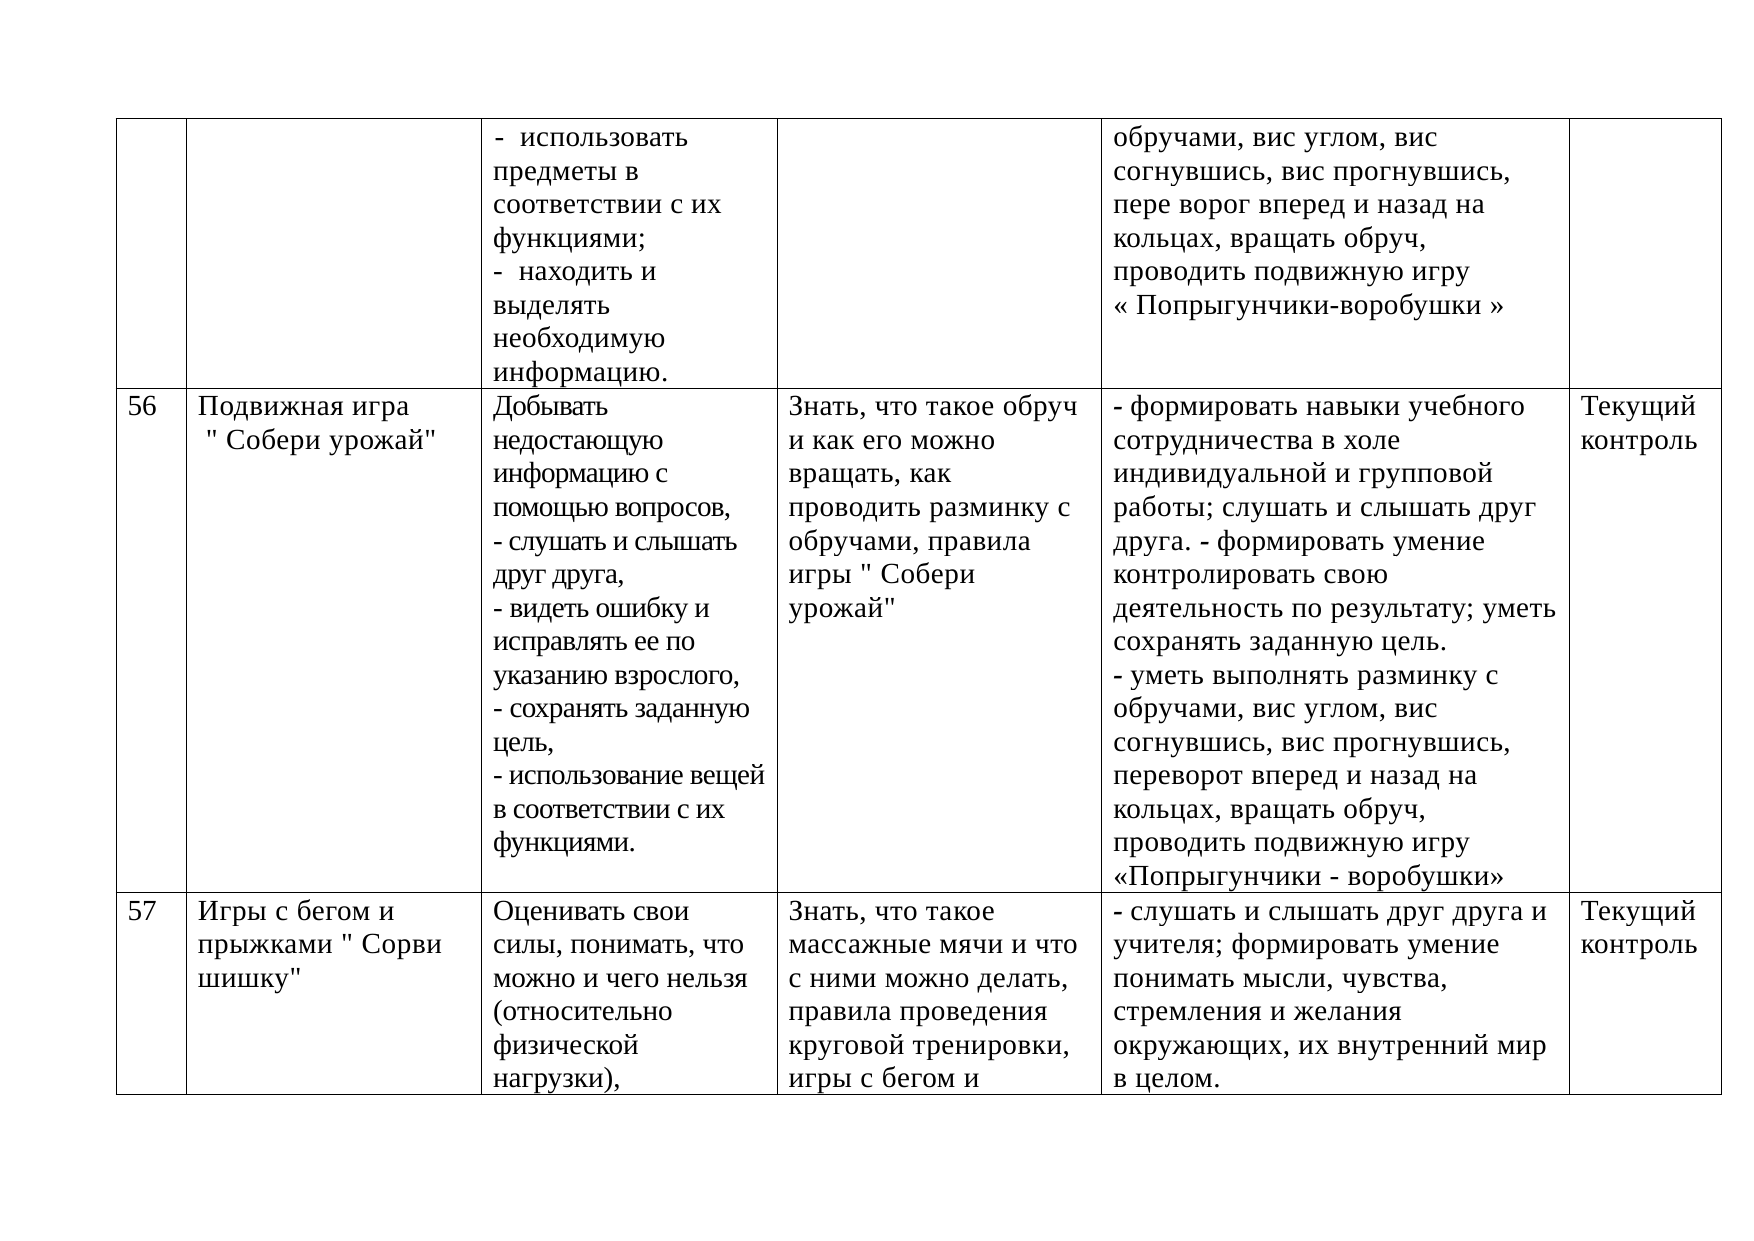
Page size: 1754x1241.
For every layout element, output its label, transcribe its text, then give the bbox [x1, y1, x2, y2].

table_cell С достаточной полнотой и точностью выражать свои мысли в соответствии с задачами и условиями коммуникации, - устанавливать рабочие отношения, - использовать предметы в соответствии с их функциями; - находить и выделять необходимую информацию. [482, 119, 777, 387]
table_cell Игры с бегом и прыжками " Сорви шишку" [187, 893, 481, 1094]
table_cell Добывать недостающую информацию с помощью вопросов, - слушать и слышать друг друга, - видеть ошибку и исправлять ее по указанию взрослого, - сохранять заданную цель, - использование вещей в соответствии с их функциями. [482, 389, 777, 892]
table_cell Текущий контроль [1570, 389, 1721, 892]
table_cell 57 [117, 893, 186, 1094]
table_cell [117, 119, 186, 387]
table_cell [778, 119, 1101, 387]
table_cell Текущий контроль [1570, 893, 1721, 1094]
table_cell - слушать и слышать друг друга и учителя; формировать умение понимать мысли, чувства, стремления и желания окружающих, их внутренний мир в целом. [1102, 893, 1569, 1094]
table_cell Знать, что та­кое массажные мячи и что с ними можно делать, прави­ла проведения круговой трени­ровки, игры с бегом и [778, 893, 1101, 1094]
table_cell обручами, вис углом, вис согнувшись, вис прогнувшись, пере ворог вперед и назад на кольцах, вра­щать обруч, проводить подвижную игру « Попрыгунчики-воробушки » [1102, 119, 1569, 387]
table_cell Знать, что такое обруч и как его можно вращать, как проводить разминку с об­ручами, правила игры " Собери урожай" [778, 389, 1101, 892]
table_cell [187, 119, 481, 387]
table_cell 56 [117, 389, 186, 892]
table_cell Оценивать свои силы, понимать, что можно и чего нельзя (относительно физической нагрузки), [482, 893, 777, 1094]
table_cell - формировать навыки учебного сотрудничества в холе индивидуальной и групповой рабо­ты; слушать и слышать друг друга. - формировать умение контролировать свою деятельность по результату; уметь сохранять за­данную цель. - уметь выполнять разминку с обручами, вис углом, вис согнувшись, вис прогнувшись, переворот вперед и назад на кольцах, вращать обруч, проводить подвижную игру «Попрыгунчики - воробушки» [1102, 389, 1569, 892]
table_cell Подвижная игра " Собери урожай" [187, 389, 481, 892]
table_cell [1570, 119, 1721, 387]
